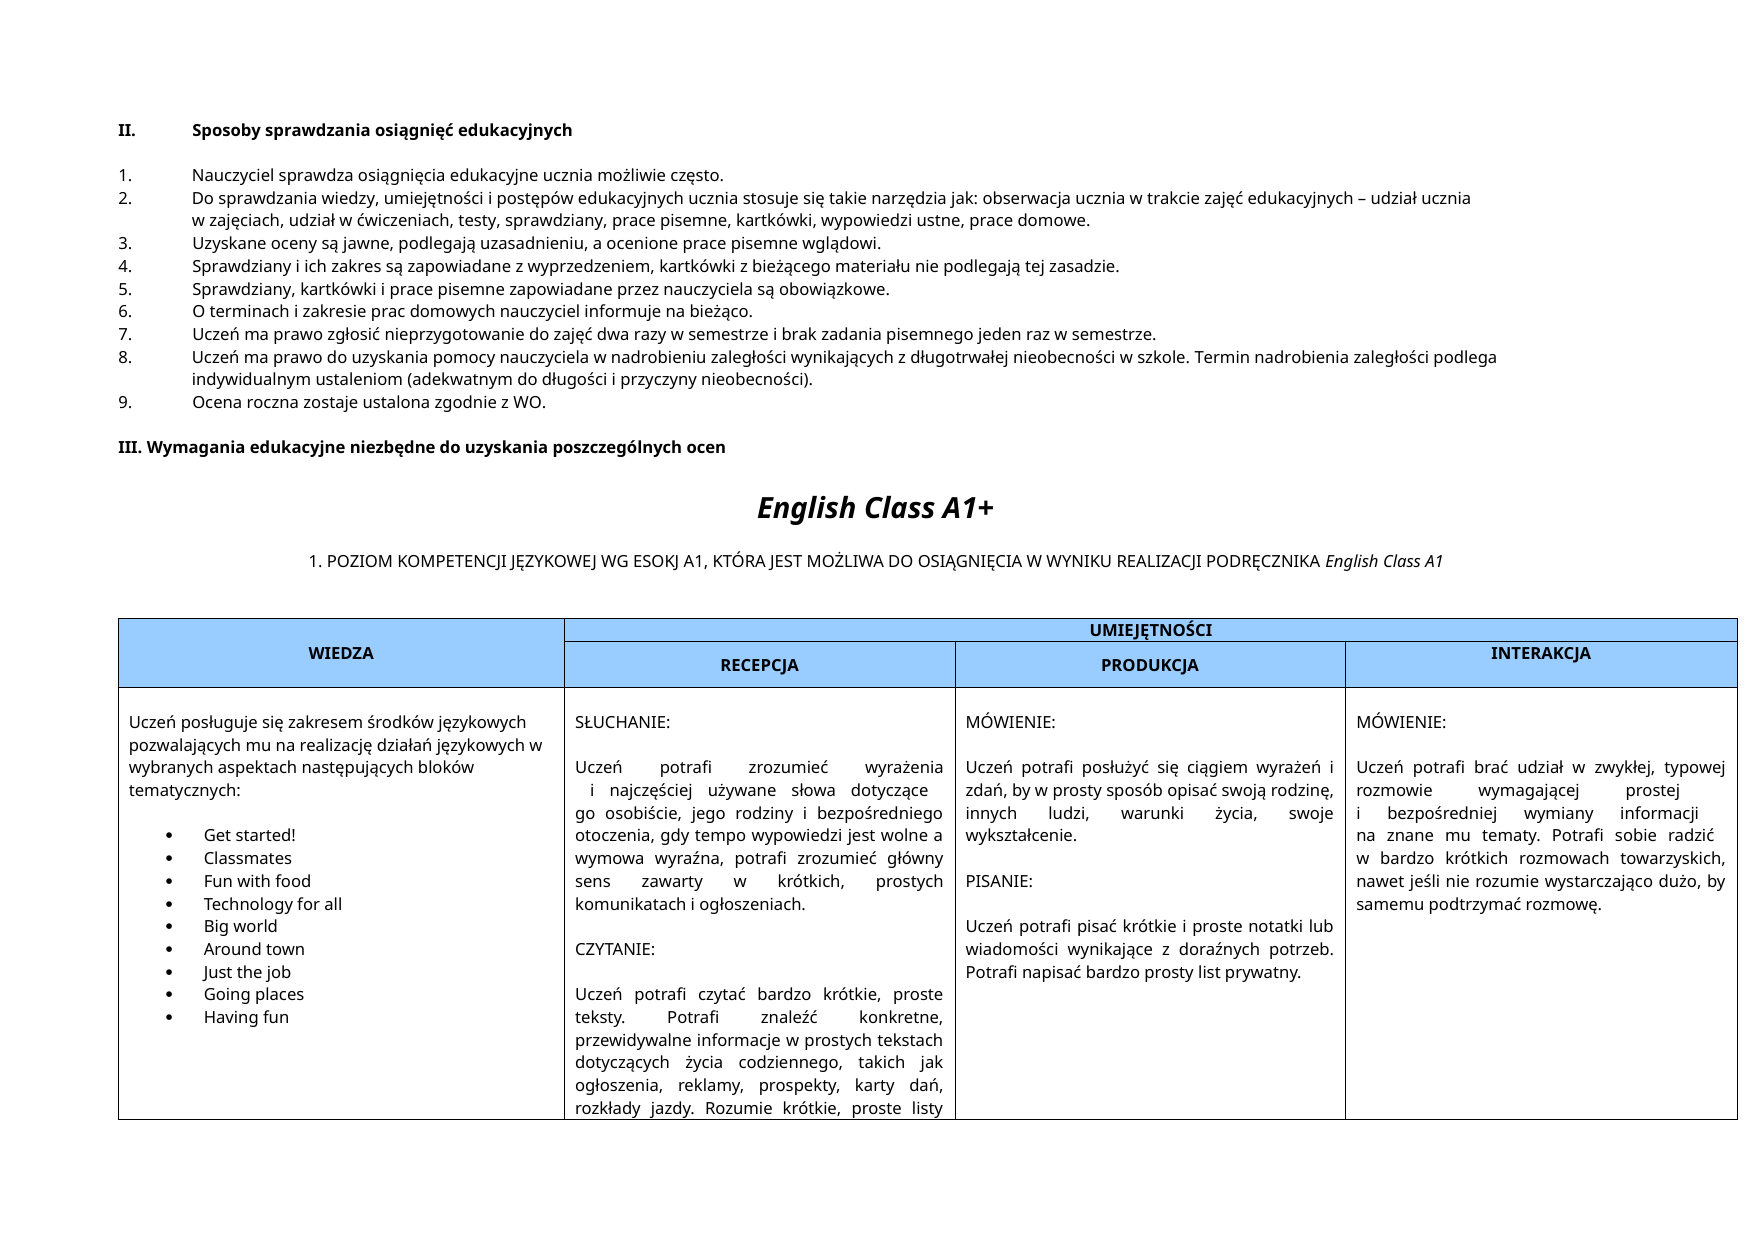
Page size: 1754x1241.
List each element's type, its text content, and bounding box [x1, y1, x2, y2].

text 5. Sprawdziany, kartkówki i prace pisemne zapowiadane przez nauczyciela są obowiązkowe. [118, 277, 1636, 300]
text 1. Nauczyciel sprawdza osiągnięcia edukacyjne ucznia możliwie często. [118, 163, 1636, 186]
text 2. Do sprawdzania wiedzy, umiejętności i postępów edukacyjnych ucznia stosuje się takie narzędzia jak: obserwacja ucznia w trakcie zajęć edukacyjnych – udział ucznia w zajęciach, udział w ćwiczeniach, testy, sprawdziany, prace pisemne, kartkówki, wypowiedzi ustne, prace domowe. [118, 186, 1636, 232]
table_cell MÓWIENIE: Uczeń potrafi posłużyć się ciągiem wyrażeń i zdań, by w prosty sposób opisać swoją rodzinę, innych ludzi, warunki życia, swoje wykształcenie. PISANIE: Uczeń potrafi pisać krótkie i proste notatki lub wiadomości wynikające z doraźnych potrzeb. Potrafi napisać bardzo prosty list prywatny. [956, 688, 1345, 1119]
text English Class A1+ [118, 487, 1636, 527]
subtitle 1. POZIOM KOMPETENCJI JĘZYKOWEJ WG ESOKJ A1, KTÓRA JEST MOŻLIWA DO OSIĄGNIĘCIA W WYNIKU REALIZACJI PODRĘCZNIKA English Class A1 [118, 550, 1636, 573]
table_cell MÓWIENIE: Uczeń potrafi brać udział w zwykłej, typowej rozmowie wymagającej prostej i bezpośredniej wymiany informacji na znane mu tematy. Potrafi sobie radzić w bardzo krótkich rozmowach towarzyskich, nawet jeśli nie rozumie wystarczająco dużo, by samemu podtrzymać rozmowę. [1346, 688, 1737, 1119]
text 4. Sprawdziany i ich zakres są zapowiadane z wyprzedzeniem, kartkówki z bieżącego materiału nie podlegają tej zasadzie. [118, 254, 1636, 277]
text 9. Ocena roczna zostaje ustalona zgodnie z WO. [118, 391, 1636, 413]
text 3. Uzyskane oceny są jawne, podlegają uzasadnieniu, a ocenione prace pisemne wglądowi. [118, 232, 1636, 254]
table_cell RECEPCJA [565, 642, 955, 687]
table_cell Uczeń posługuje się zakresem środków językowych pozwalających mu na realizację działań językowych w wybranych aspektach następujących bloków tematycznych: Get started! Classmates Fun with food Technology for all Big world Around town Just the job Going places Having fun [119, 688, 564, 1119]
text 8. Uczeń ma prawo do uzyskania pomocy nauczyciela w nadrobieniu zaległości wynikających z długotrwałej nieobecności w szkole. Termin nadrobienia zaległości podlega indywidualnym ustaleniom (adekwatnym do długości i przyczyny nieobecności). [118, 345, 1636, 391]
text 6. O terminach i zakresie prac domowych nauczyciel informuje na bieżąco. [118, 300, 1636, 322]
text II. Sposoby sprawdzania osiągnięć edukacyjnych [118, 118, 1636, 141]
table_cell PRODUKCJA [956, 642, 1345, 687]
table_header UMIEJĘTNOŚCI [565, 619, 1737, 641]
table_cell INTERAKCJA [1346, 642, 1737, 687]
text III. Wymagania edukacyjne niezbędne do uzyskania poszczególnych ocen [118, 436, 1636, 459]
text 7. Uczeń ma prawo zgłosić nieprzygotowanie do zajęć dwa razy w semestrze i brak zadania pisemnego jeden raz w semestrze. [118, 322, 1636, 345]
table_cell SŁUCHANIE: Uczeń potrafi zrozumieć wyrażenia i najczęściej używane słowa dotyczące go osobiście, jego rodziny i bezpośredniego otoczenia, gdy tempo wypowiedzi jest wolne a wymowa wyraźna, potrafi zrozumieć główny sens zawarty w krótkich, prostych komunikatach i ogłoszeniach. CZYTANIE: Uczeń potrafi czytać bardzo krótkie, proste teksty. Potrafi znaleźć konkretne, przewidywalne informacje w prostych tekstach dotyczących życia codziennego, takich jak ogłoszenia, reklamy, prospekty, karty dań, rozkłady jazdy. Rozumie krótkie, proste listy [565, 688, 955, 1119]
table_header WIEDZA [119, 619, 564, 687]
